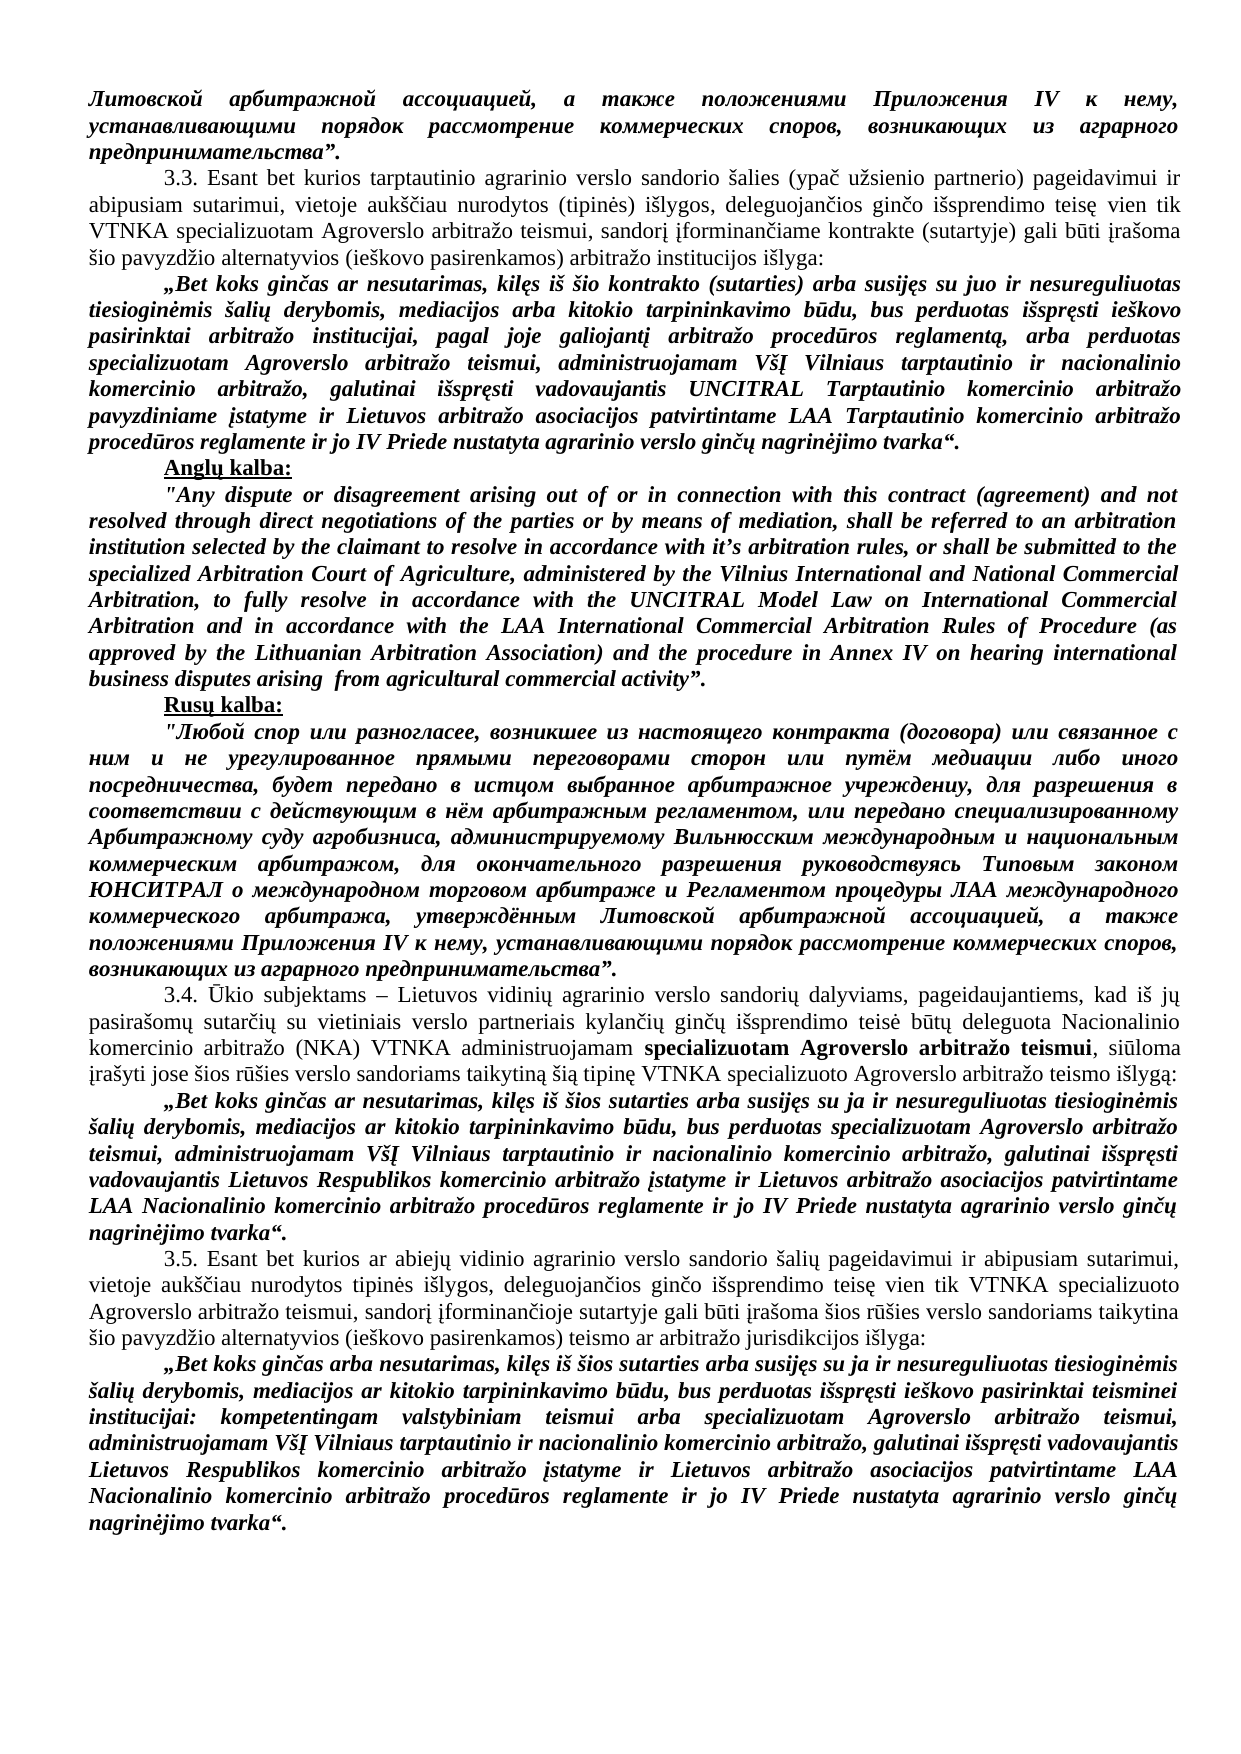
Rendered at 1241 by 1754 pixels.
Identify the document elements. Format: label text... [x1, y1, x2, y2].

text 3.5. Esant bet kurios ar abiejų vidinio agrarinio verslo sandorio šalių pageidavimui ir abipusiam sutarimui, vietoje aukščiau nurodytos tipinės išlygos, deleguojančios ginčo išsprendimo teisę vien tik VTNKA specializuoto Agroverslo arbitražo teismui, sandorį įforminančioje sutartyje gali būti įrašoma šios rūšies verslo sandoriams taikytina šio pavyzdžio alternatyvios (ieškovo pasirenkamos) teismo ar arbitražo jurisdikcijos išlyga: [89, 1245, 1181, 1350]
text "Any dispute or disagreement arising out of or in connection with this contract (agreement) and not resolved through direct negotiations of the parties or by means of mediation, shall be referred to an arbitration institution selected by the claimant to resolve in accordance with it’s arbitration rules, or shall be submitted to the specialized Arbitration Court of Agriculture, administered by the Vilnius International and National Commercial Arbitration, to fully resolve in accordance with the UNCITRAL Model Law on International Commercial Arbitration and in accordance with the LAA International Commercial Arbitration Rules of Procedure (as approved by the Lithuanian Arbitration Association) and the procedure in Annex IV on hearing international business disputes arising from agricultural commercial activity”. [89, 481, 1181, 692]
text „Bet koks ginčas ar nesutarimas, kilęs iš šios sutarties arba susijęs su ja ir nesureguliuotas tiesioginėmis šalių derybomis, mediacijos ar kitokio tarpininkavimo būdu, bus perduotas specializuotam Agroverslo arbitražo teismui, administruojamam VšĮ Vilniaus tarptautinio ir nacionalinio komercinio arbitražo, galutinai išspręsti vadovaujantis Lietuvos Respublikos komercinio arbitražo įstatyme ir Lietuvos arbitražo asociacijos patvirtintame LAA Nacionalinio komercinio arbitražo procedūros reglamente ir jo IV Priede nustatyta agrarinio verslo ginčų nagrinėjimo tvarka“. [89, 1087, 1181, 1245]
text 3.3. Esant bet kurios tarptautinio agrarinio verslo sandorio šalies (ypač užsienio partnerio) pageidavimui ir abipusiam sutarimui, vietoje aukščiau nurodytos (tipinės) išlygos, deleguojančios ginčo išsprendimo teisę vien tik VTNKA specializuotam Agroverslo arbitražo teismui, sandorį įforminančiame kontrakte (sutartyje) gali būti įrašoma šio pavyzdžio alternatyvios (ieškovo pasirenkamos) arbitražo institucijos išlyga: [89, 164, 1181, 270]
text Rusų kalba: [89, 692, 1181, 718]
text „Bet koks ginčas ar nesutarimas, kilęs iš šio kontrakto (sutarties) arba susijęs su juo ir nesureguliuotas tiesioginėmis šalių derybomis, mediacijos arba kitokio tarpininkavimo būdu, bus perduotas išspręsti ieškovo pasirinktai arbitražo institucijai, pagal joje galiojantį arbitražo procedūros reglamentą, arba perduotas specializuotam Agroverslo arbitražo teismui, administruojamam VšĮ Vilniaus tarptautinio ir nacionalinio komercinio arbitražo, galutinai išspręsti vadovaujantis UNCITRAL Tarptautinio komercinio arbitražo pavyzdiniame įstatyme ir Lietuvos arbitražo asociacijos patvirtintame LAA Tarptautinio komercinio arbitražo procedūros reglamente ir jo IV Priede nustatyta agrarinio verslo ginčų nagrinėjimo tvarka“. [89, 270, 1181, 454]
text "Любой спор или разногласeе, возникшее из настоящего контракта (договора) или связанное с ним и не урегулированное прямыми переговорами сторон или путём медиации либо иного посредничества, будет передано в истцом выбранное арбитражное учреждениу, для разрешения в соответствии с действующим в нём арбитражным регламентом, или передано специализированному Арбитражному суду агробизниса, администрируемому Вильнюсским международным и национальным коммерческим арбитражом, для окончательного разрешения руководствуясь Типовым законом ЮНСИТРАЛ о международном торговом арбитраже и Регламентом процедуры ЛАА международного коммерческого арбитража, утверждённым Литовской арбитражной ассоциацией, а также положениями Приложения IV к нему, устанавливающими порядок рассмотрение коммерческих споров, возникающих из аграрного предпринимательства”. [89, 718, 1181, 981]
text 3.4. Ūkio subjektams – Lietuvos vidinių agrarinio verslo sandorių dalyviams, pageidaujantiems, kad iš jų pasirašomų sutarčių su vietiniais verslo partneriais kylančių ginčų išsprendimo teisė būtų deleguota Nacionalinio komercinio arbitražo (NKA) VTNKA administruojamam specializuotam Agroverslo arbitražo teismui, siūloma įrašyti jose šios rūšies verslo sandoriams taikytiną šią tipinę VTNKA specializuoto Agroverslo arbitražo teismo išlygą: [89, 981, 1181, 1087]
text „Bet koks ginčas arba nesutarimas, kilęs iš šios sutarties arba susijęs su ja ir nesureguliuotas tiesioginėmis šalių derybomis, mediacijos ar kitokio tarpininkavimo būdu, bus perduotas išspręsti ieškovo pasirinktai teisminei institucijai: kompetentingam valstybiniam teismui arba specializuotam Agroverslo arbitražo teismui, administruojamam VšĮ Vilniaus tarptautinio ir nacionalinio komercinio arbitražo, galutinai išspręsti vadovaujantis Lietuvos Respublikos komercinio arbitražo įstatyme ir Lietuvos arbitražo asociacijos patvirtintame LAA Nacionalinio komercinio arbitražo procedūros reglamente ir jo IV Priede nustatyta agrarinio verslo ginčų nagrinėjimo tvarka“. [89, 1350, 1181, 1535]
text Литовской арбитражной ассоциацией, а также положениями Приложения IV к нему, устанавливающими порядок рассмотрение коммерческих споров, возникающих из аграрного предпринимательства”. [89, 85, 1181, 164]
text Anglų kalba: [89, 454, 1181, 481]
